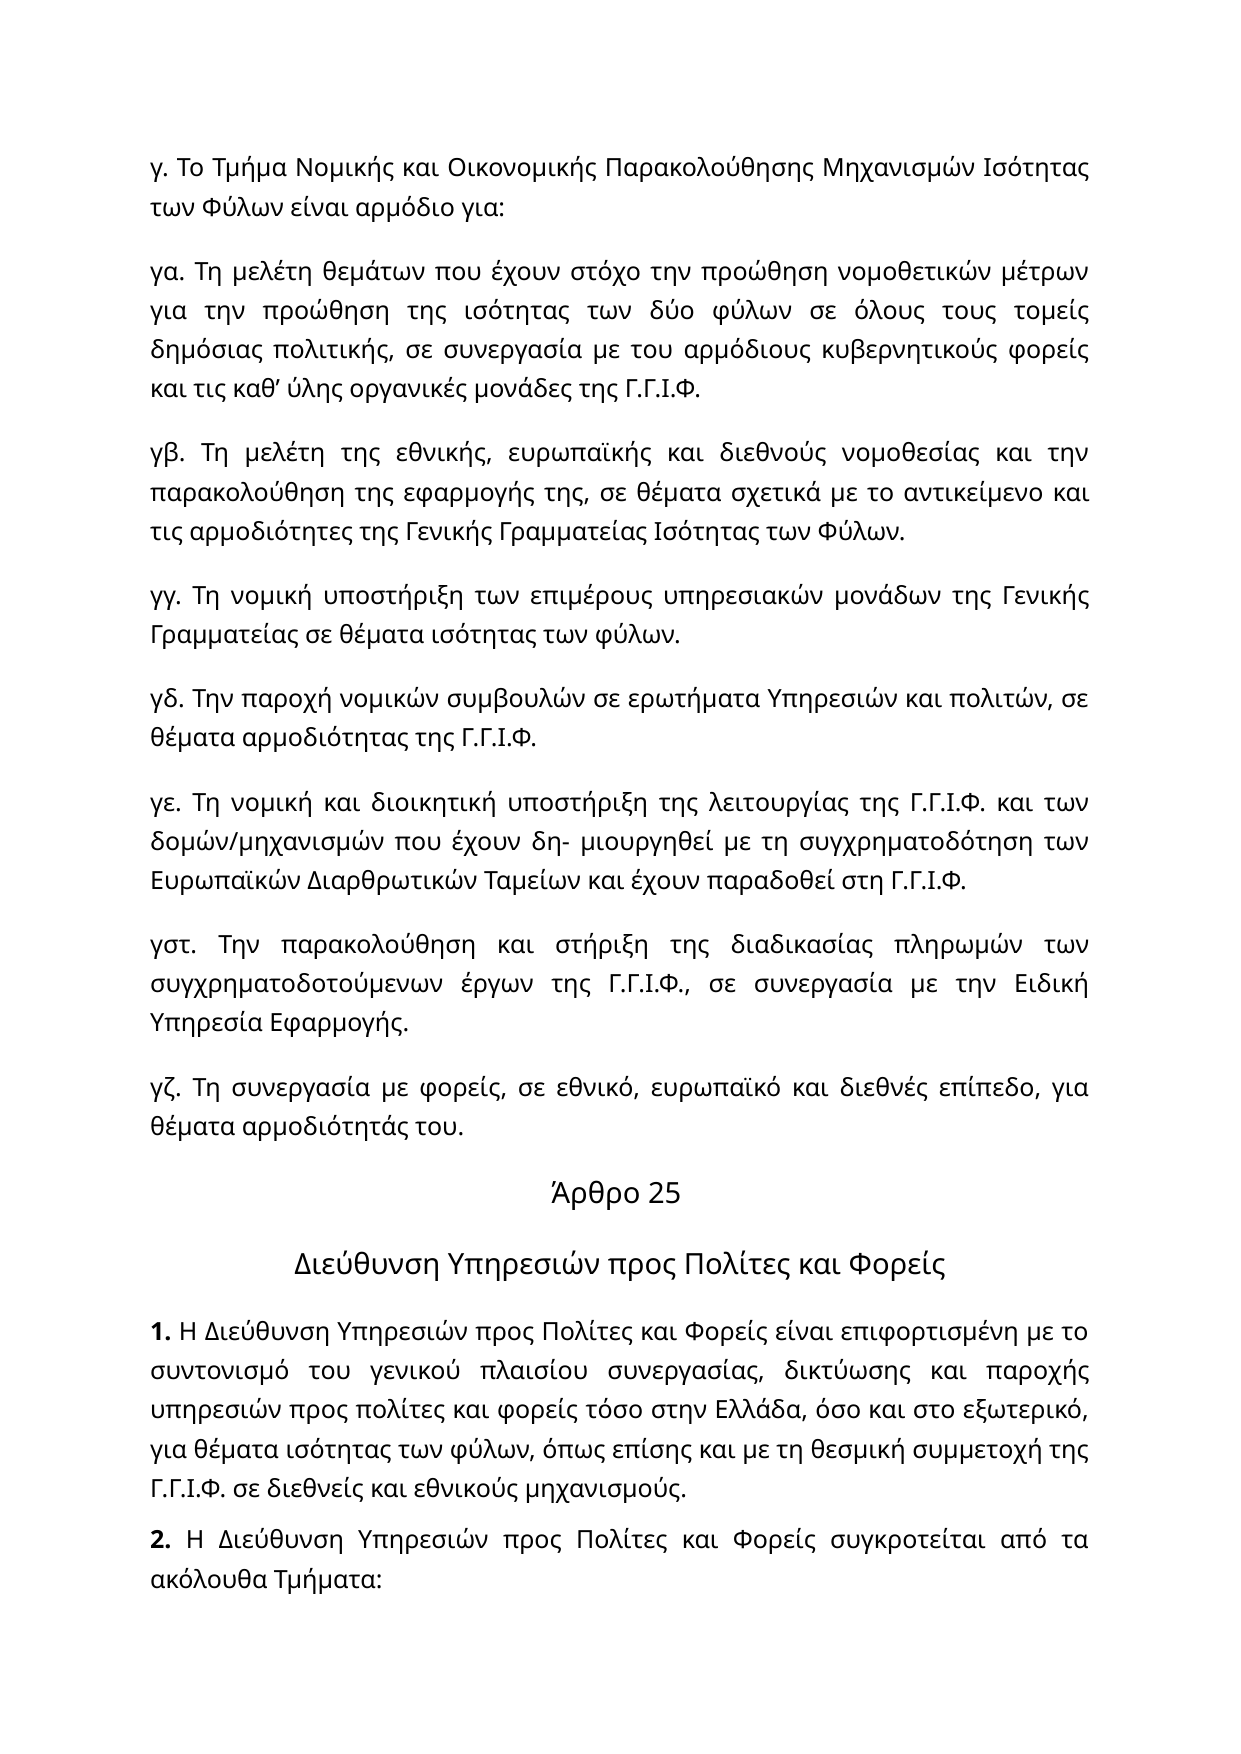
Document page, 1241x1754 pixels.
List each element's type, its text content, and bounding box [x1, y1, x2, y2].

subtitle Άρθρο 25 [150, 1172, 1090, 1212]
text γε. Τη νομική και διοικητική υποστήριξη της λειτουργίας της Γ.Γ.Ι.Φ. και των δομών/μηχανισμών που έχουν δη- μιουργηθεί με τη συγχρηματοδότηση των Ευρωπαϊκών Διαρθρωτικών Ταμείων και έχουν παραδοθεί στη Γ.Γ.Ι.Φ. [150, 784, 1090, 897]
text γδ. Την παροχή νομικών συμβουλών σε ερωτήματα Υπηρεσιών και πολιτών, σε θέματα αρμοδιότητας της Γ.Γ.Ι.Φ. [150, 681, 1090, 754]
text γζ. Τη συνεργασία με φορείς, σε εθνικό, ευρωπαϊκό και διεθνές επίπεδο, για θέματα αρμοδιότητάς του. [150, 1069, 1090, 1142]
text γστ. Την παρακολούθηση και στήριξη της διαδικασίας πληρωμών των συγχρηματοδοτούμενων έργων της Γ.Γ.Ι.Φ., σε συνεργασία με την Ειδική Υπηρεσία Εφαρμογής. [150, 927, 1090, 1039]
text γβ. Τη μελέτη της εθνικής, ευρωπαϊκής και διεθνούς νομοθεσίας και την παρακολούθηση της εφαρμογής της, σε θέματα σχετικά με το αντικείμενο και τις αρμοδιότητες της Γενικής Γραμματείας Ισότητας των Φύλων. [150, 435, 1090, 547]
text γγ. Τη νομική υποστήριξη των επιμέρους υπηρεσιακών μονάδων της Γενικής Γραμματείας σε θέματα ισότητας των φύλων. [150, 577, 1090, 651]
subtitle Διεύθυνση Υπηρεσιών προς Πολίτες και Φορείς [150, 1243, 1090, 1283]
text γ. Το Τμήμα Νομικής και Οικονομικής Παρακολούθησης Μηχανισμών Ισότητας των Φύλων είναι αρμόδιο για: [150, 150, 1090, 223]
text 2. Η Διεύθυνση Υπηρεσιών προς Πολίτες και Φορείς συγκροτείται από τα ακόλουθα Τμήματα: [150, 1522, 1090, 1595]
text 1. Η Διεύθυνση Υπηρεσιών προς Πολίτες και Φορείς είναι επιφορτισμένη με το συντονισμό του γενικού πλαισίου συνεργασίας, δικτύωσης και παροχής υπηρεσιών προς πολίτες και φορείς τόσο στην Ελλάδα, όσο και στο εξωτερικό, για θέματα ισότητας των φύλων, όπως επίσης και με τη θεσμική συμμετοχή της Γ.Γ.Ι.Φ. σε διεθνείς και εθνικούς μηχανισμούς. [150, 1314, 1090, 1504]
text γα. Τη μελέτη θεμάτων που έχουν στόχο την προώθηση νομοθετικών μέτρων για την προώθηση της ισότητας των δύο φύλων σε όλους τους τομείς δημόσιας πολιτικής, σε συνεργασία με του αρμόδιους κυβερνητικούς φορείς και τις καθ’ ύλης οργανικές μονάδες της Γ.Γ.Ι.Φ. [150, 253, 1090, 405]
